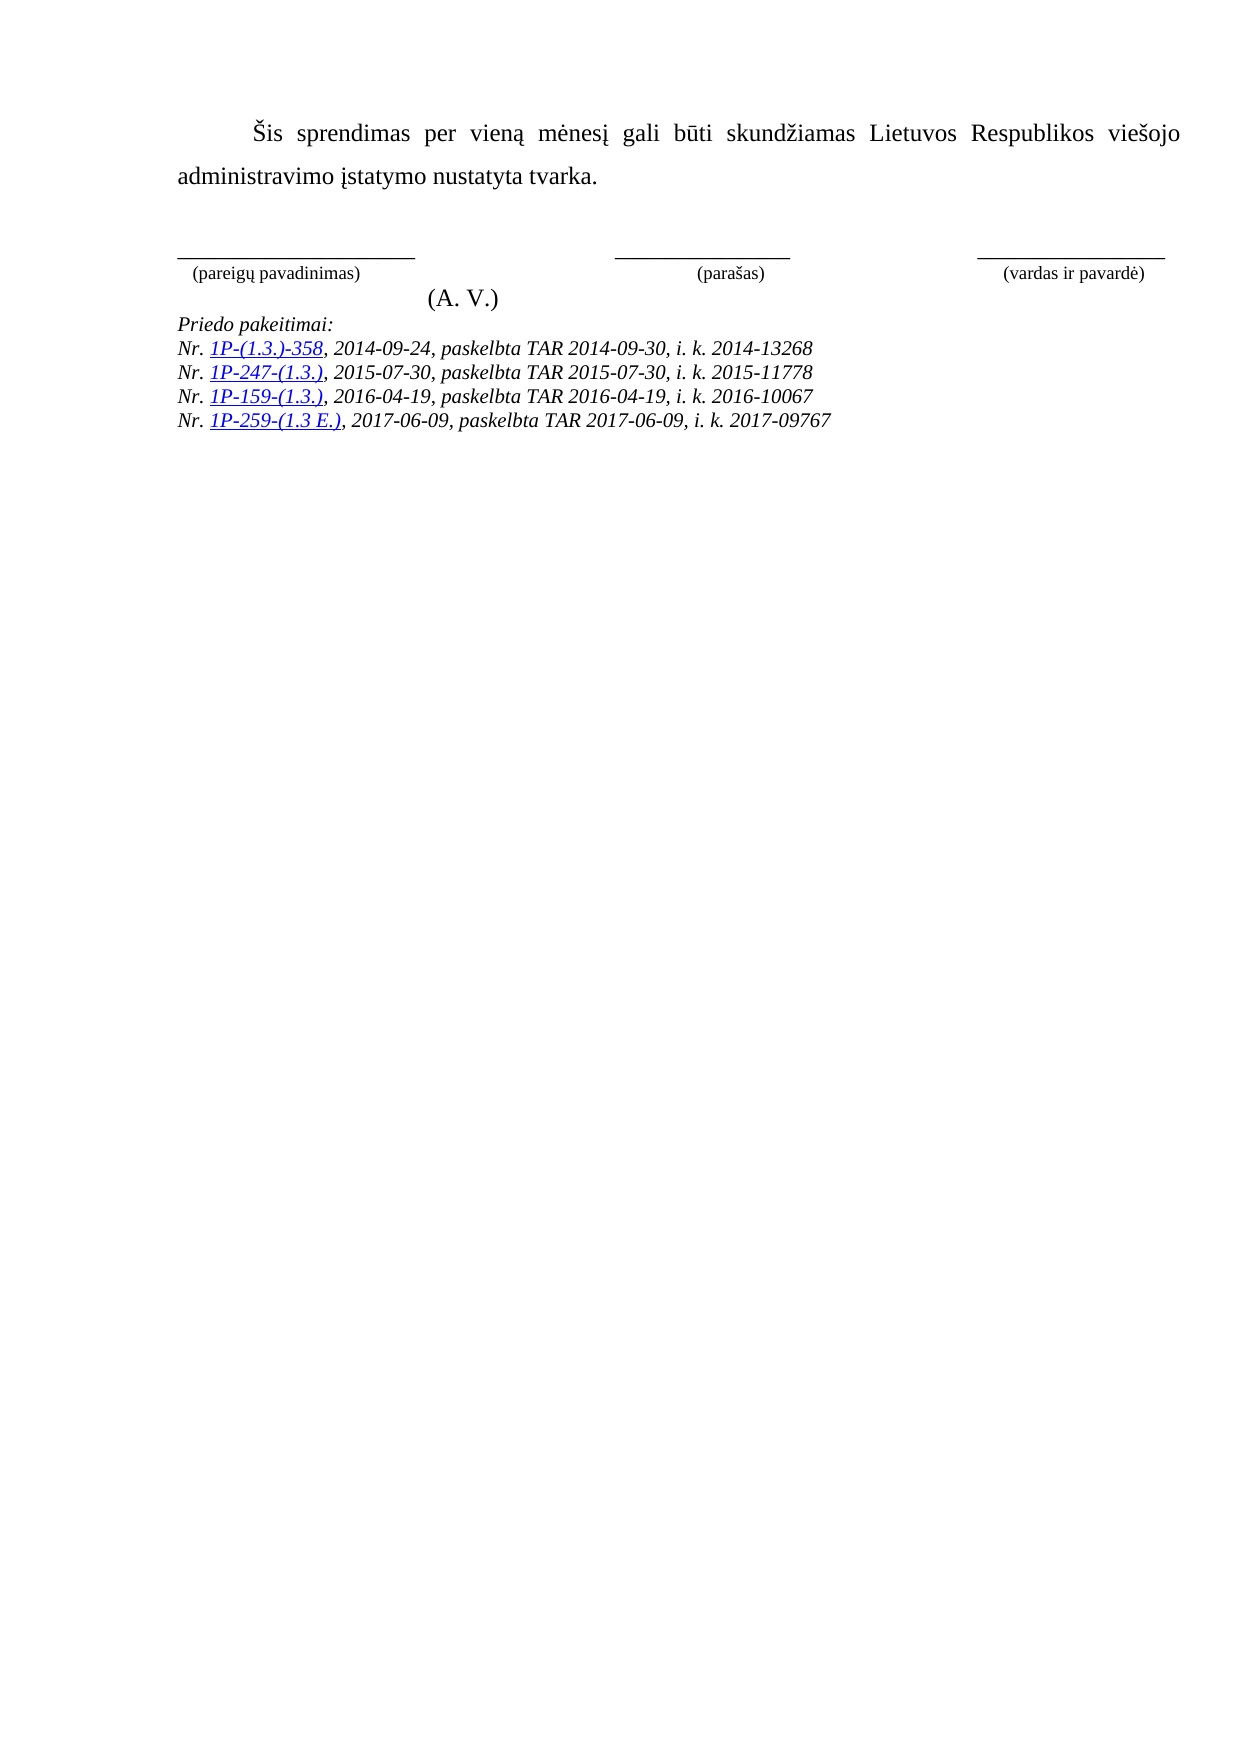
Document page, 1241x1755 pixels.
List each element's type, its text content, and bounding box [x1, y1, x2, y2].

text (A. V.) [177, 283, 1181, 312]
text Nr. 1P-259-(1.3 E.), 2017-06-09, paskelbta TAR 2017-06-09, i. k. 2017-09767 [177, 408, 1181, 432]
text Priedo pakeitimai: [177, 312, 1181, 336]
text Nr. 1P-247-(1.3.), 2015-07-30, paskelbta TAR 2015-07-30, i. k. 2015-11778 [177, 360, 1181, 384]
text Šis sprendimas per vieną mėnesį gali būti skundžiamas Lietuvos Respublikos viešojo administravimo įstatymo nustatyta tvarka. [177, 118, 1181, 190]
text (pareigų pavadinimas) (parašas) (vardas ir pavardė) [177, 262, 1181, 283]
text Nr. 1P-159-(1.3.), 2016-04-19, paskelbta TAR 2016-04-19, i. k. 2016-10067 [177, 384, 1181, 408]
text ___________________ ______________ _______________ [177, 233, 1181, 262]
text Nr. 1P-(1.3.)-358, 2014-09-24, paskelbta TAR 2014-09-30, i. k. 2014-13268 [177, 336, 1181, 360]
